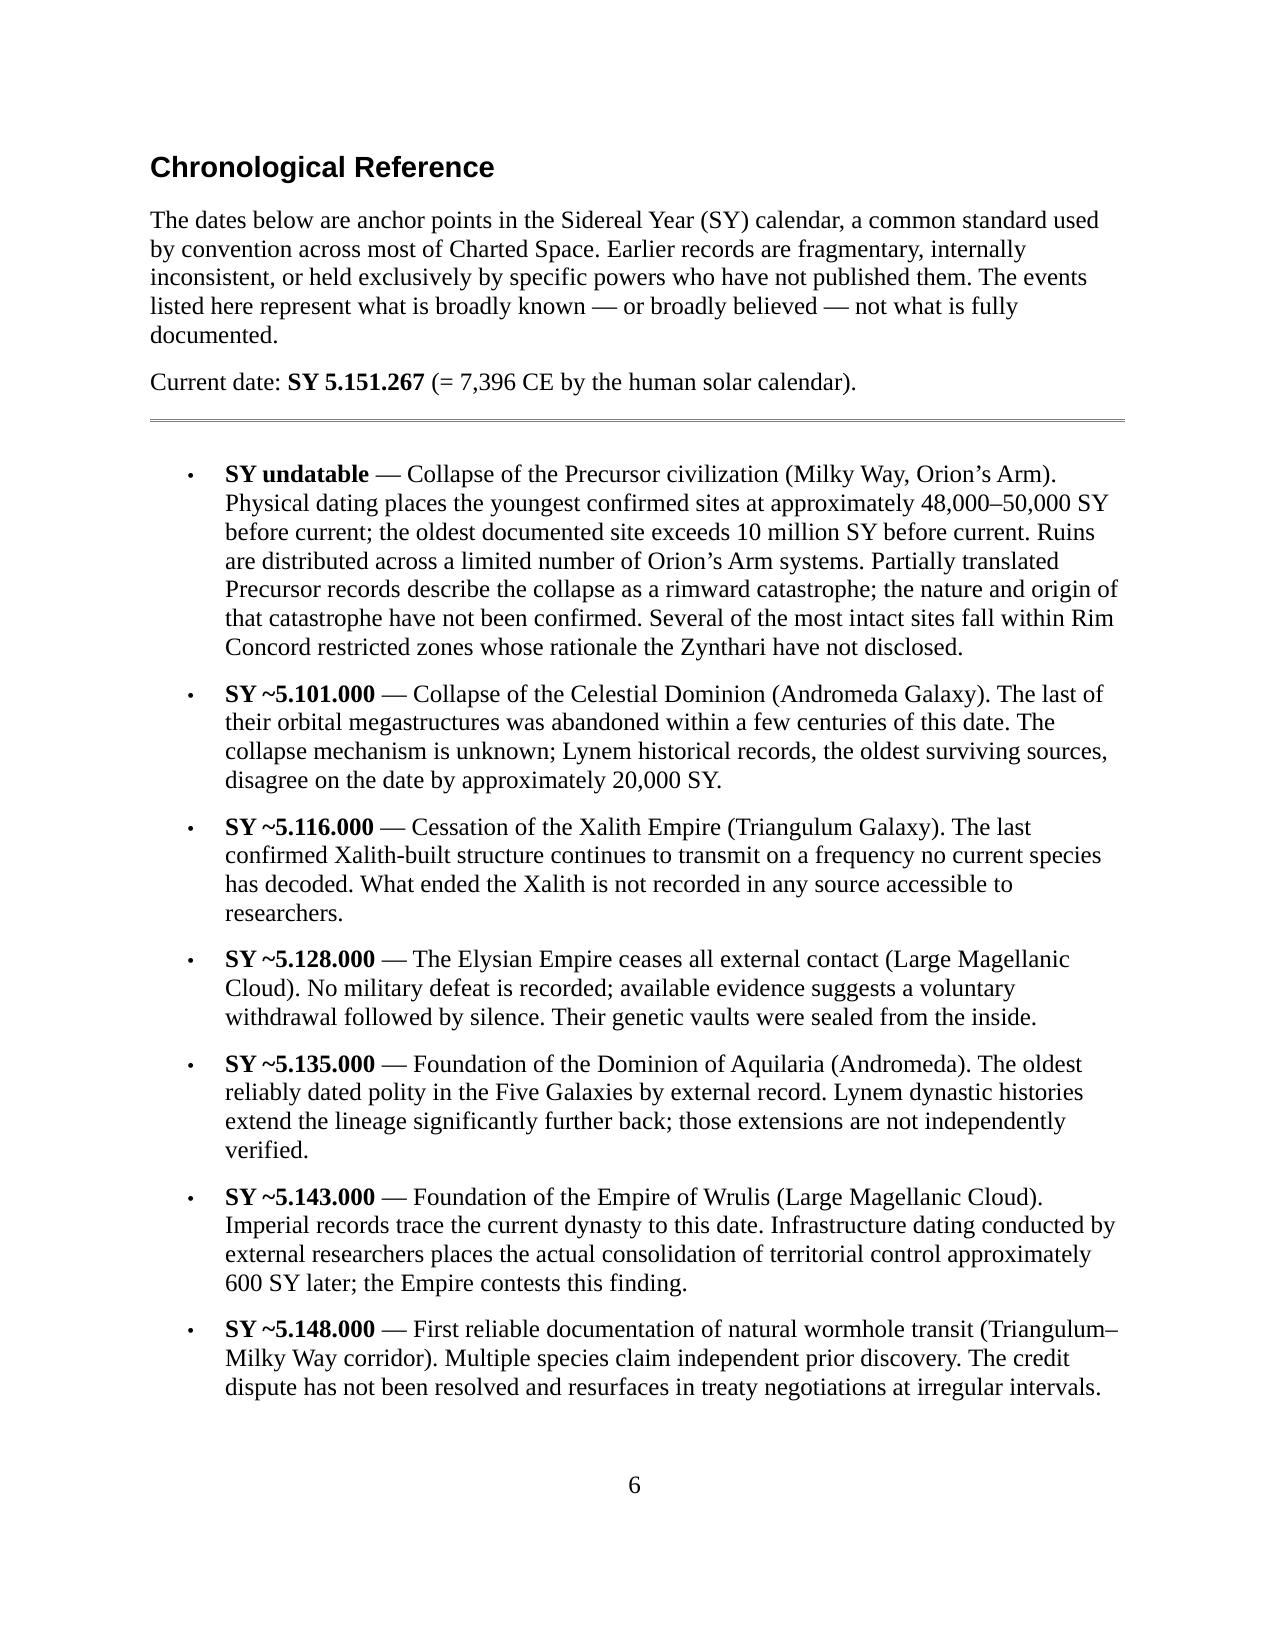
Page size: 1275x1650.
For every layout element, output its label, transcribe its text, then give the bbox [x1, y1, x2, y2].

text Current date: SY 5.151.267 (= 7,396 CE by the human solar calendar). [150, 367, 1125, 395]
list SY ~5.143.000 — Foundation of the Empire of Wrulis (Large Magellanic Cloud). Imperial records trace the current dynasty to this date. Infrastructure dating conducted by external researchers places the actual consolidation of territorial control approximately 600 SY later; the Empire contests this finding. [187, 1182, 1125, 1297]
list SY ~5.128.000 — The Elysian Empire ceases all external contact (Large Magellanic Cloud). No military defeat is recorded; available evidence suggests a voluntary withdrawal followed by silence. Their genetic vaults were sealed from the inside. [187, 944, 1125, 1031]
subtitle Chronological Reference [150, 150, 1125, 183]
list SY ~5.135.000 — Foundation of the Dominion of Aquilaria (Andromeda). The oldest reliably dated polity in the Five Galaxies by external record. Lynem dynastic histories extend the lineage significantly further back; those extensions are not independently verified. [187, 1049, 1125, 1164]
list SY ~5.148.000 — First reliable documentation of natural wormhole transit (Triangulum–Milky Way corridor). Multiple species claim independent prior discovery. The credit dispute has not been resolved and resurfaces in treaty negotiations at irregular intervals. [187, 1314, 1125, 1401]
list SY ~5.116.000 — Cessation of the Xalith Empire (Triangulum Galaxy). The last confirmed Xalith-built structure continues to transmit on a frequency no current species has decoded. What ended the Xalith is not recorded in any source accessible to researchers. [187, 812, 1125, 927]
list SY undatable — Collapse of the Precursor civilization (Milky Way, Orion’s Arm). Physical dating places the youngest confirmed sites at approximately 48,000–50,000 SY before current; the oldest documented site exceeds 10 million SY before current. Ruins are distributed across a limited number of Orion’s Arm systems. Partially translated Precursor records describe the collapse as a rimward catastrophe; the nature and origin of that catastrophe have not been confirmed. Several of the most intact sites fall within Rim Concord restricted zones whose rationale the Zynthari have not disclosed. [187, 459, 1125, 661]
text The dates below are anchor points in the Sidereal Year (SY) calendar, a common standard used by convention across most of Charted Space. Earlier records are fragmentary, internally inconsistent, or held exclusively by specific powers who have not published them. The events listed here represent what is broadly known — or broadly believed — not what is fully documented. [150, 205, 1125, 349]
list SY ~5.101.000 — Collapse of the Celestial Dominion (Andromeda Galaxy). The last of their orbital megastructures was abandoned within a few centuries of this date. The collapse mechanism is unknown; Lynem historical records, the oldest surviving sources, disagree on the date by approximately 20,000 SY. [187, 679, 1125, 794]
